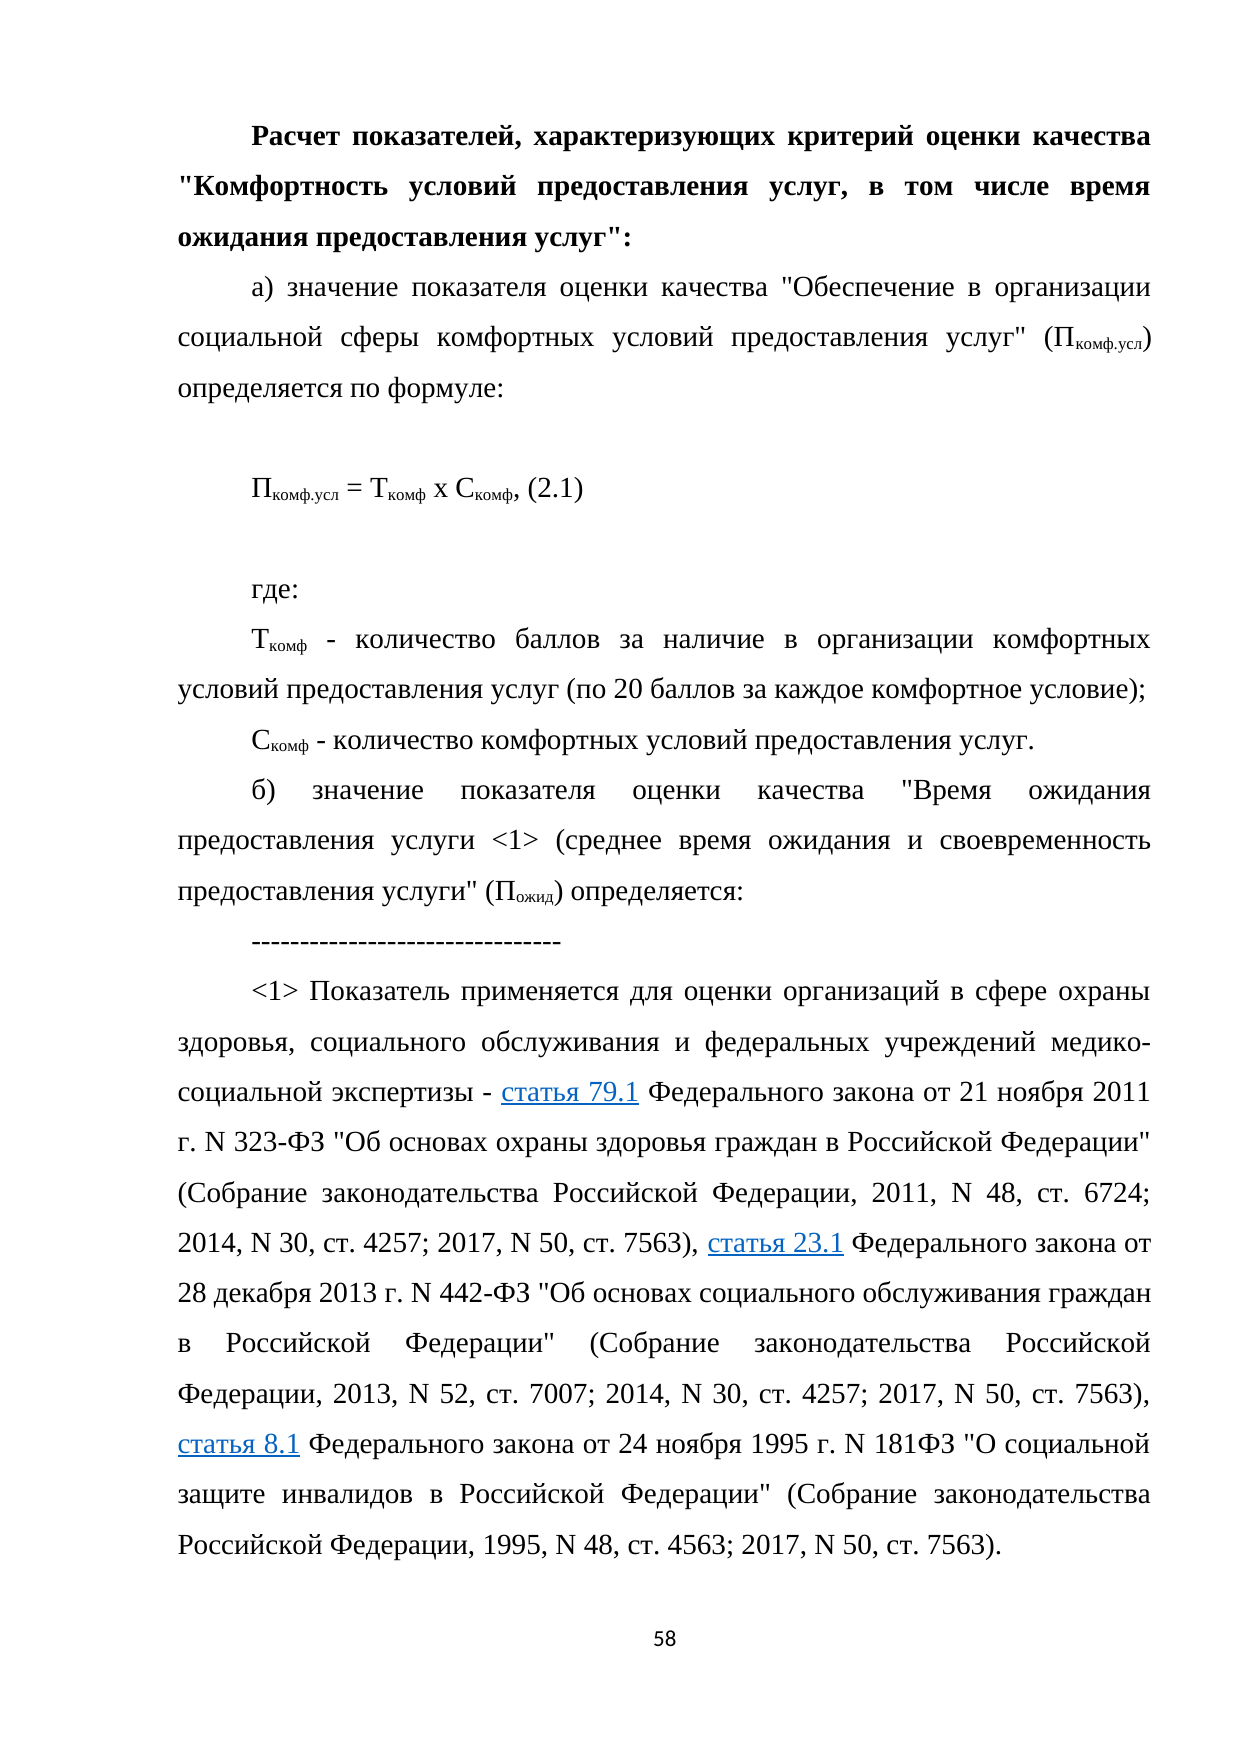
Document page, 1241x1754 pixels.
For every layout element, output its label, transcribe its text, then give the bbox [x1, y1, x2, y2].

text Скомф - количество комфортных условий предоставления услуг. [177, 722, 1152, 755]
text <1> Показатель применяется для оценки организаций в сфере охраны здоровья, социального обслуживания и федеральных учреждений медико-социальной экспертизы - статья 79.1 Федерального закона от 21 ноября 2011 г. N 323-ФЗ "Об основах охраны здоровья граждан в Российской Федерации" (Собрание законодательства Российской Федерации, 2011, N 48, ст. 6724; 2014, N 30, ст. 4257; 2017, N 50, ст. 7563), статья 23.1 Федерального закона от 28 декабря 2013 г. N 442-ФЗ "Об основах социального обслуживания граждан в Российской Федерации" (Собрание законодательства Российской Федерации, 2013, N 52, ст. 7007; 2014, N 30, ст. 4257; 2017, N 50, ст. 7563), статья 8.1 Федерального закона от 24 ноября 1995 г. N 181ФЗ "О социальной защите инвалидов в Российской Федерации" (Собрание законодательства Российской Федерации, 1995, N 48, ст. 4563; 2017, N 50, ст. 7563). [177, 973, 1152, 1560]
text Ткомф - количество баллов за наличие в организации комфортных условий предоставления услуг (по 20 баллов за каждое комфортное условие); [177, 621, 1152, 705]
text Пкомф.усл = Ткомф x Скомф, (2.1) [177, 470, 1152, 504]
text б) значение показателя оценки качества "Время ожидания предоставления услуги <1> (среднее время ожидания и своевременность предоставления услуги" (Пожид) определяется: [177, 772, 1152, 906]
text а) значение показателя оценки качества "Обеспечение в организации социальной сферы комфортных условий предоставления услуг" (Пкомф.усл) определяется по формуле: [177, 269, 1152, 403]
text где: [177, 571, 1152, 604]
text -------------------------------- [177, 923, 1152, 957]
text Расчет показателей, характеризующих критерий оценки качества "Комфортность условий предоставления услуг, в том числе время ожидания предоставления услуг": [177, 118, 1152, 252]
